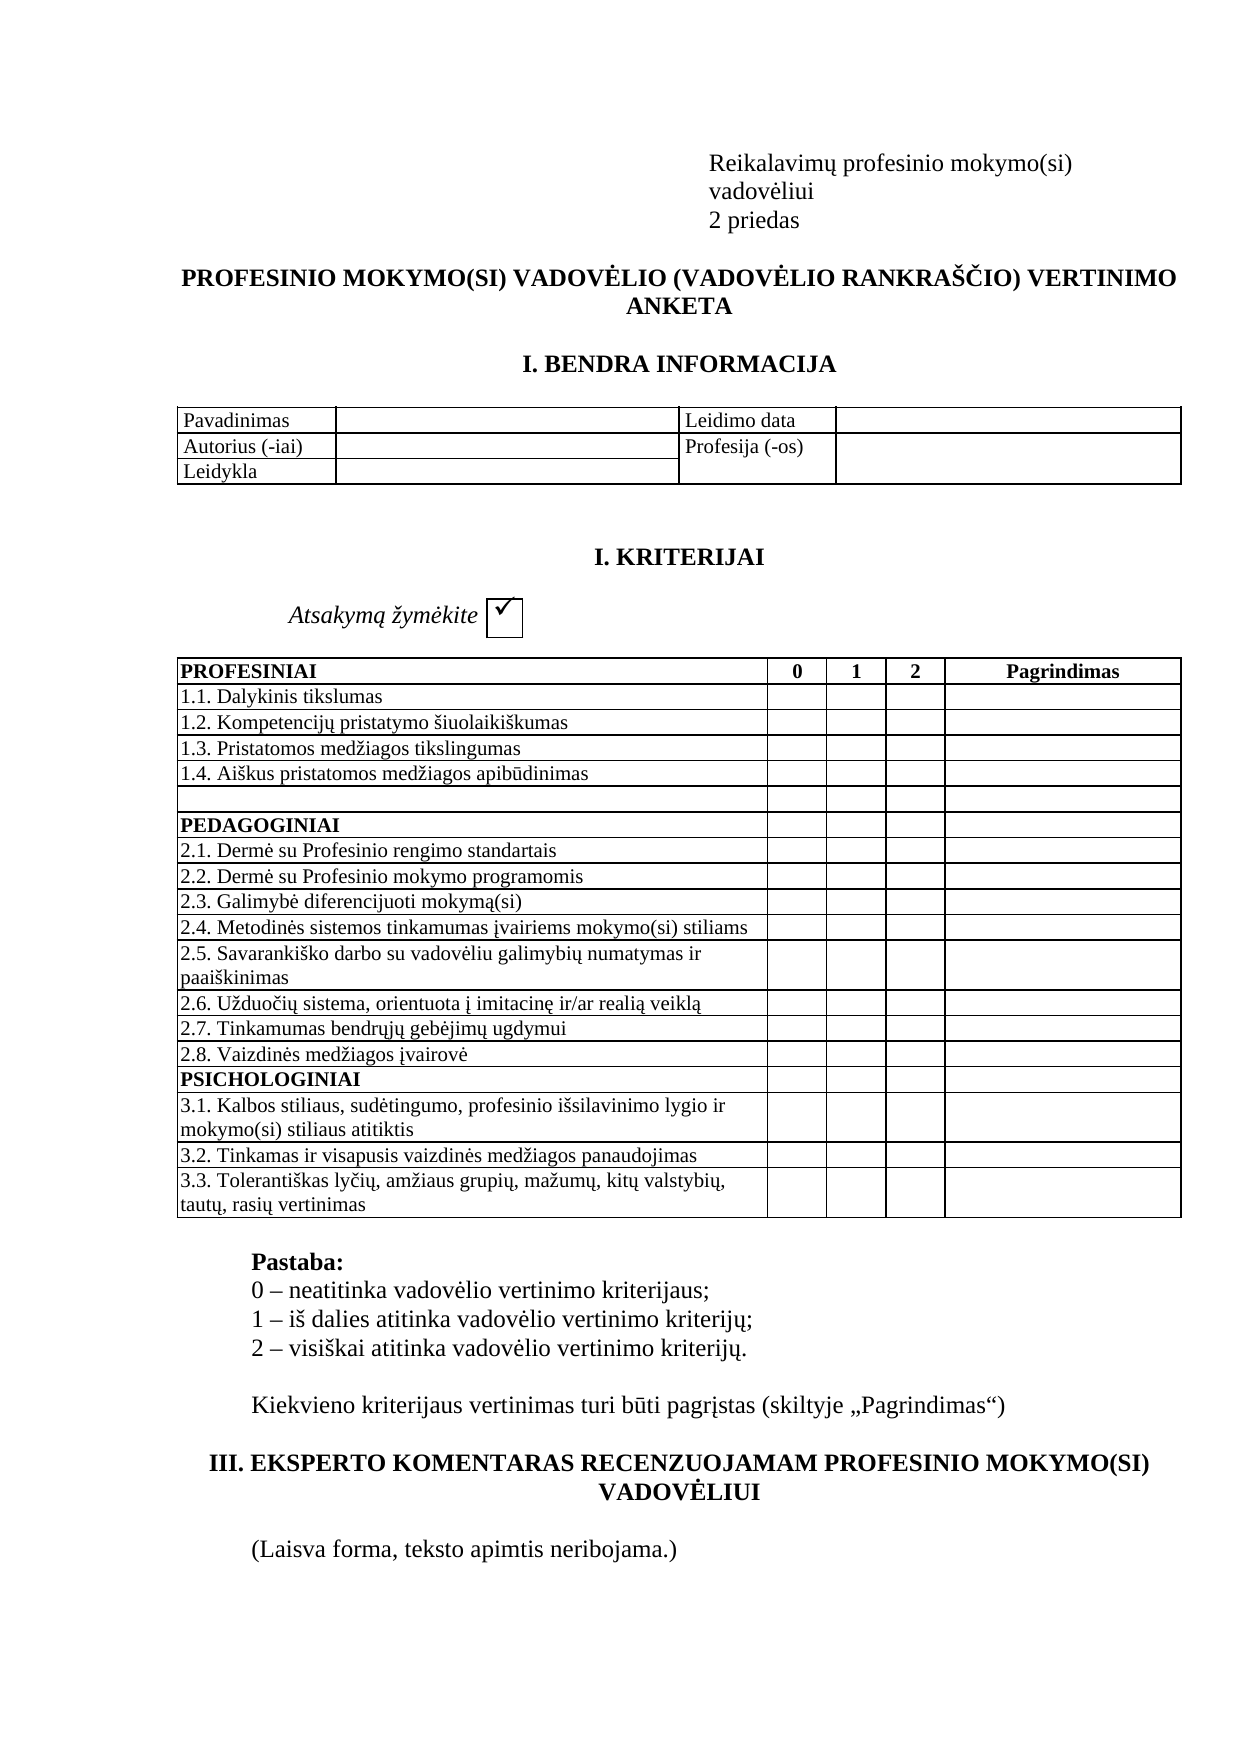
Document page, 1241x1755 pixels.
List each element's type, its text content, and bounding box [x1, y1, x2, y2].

table_cell [887, 941, 944, 989]
table_cell [887, 1093, 944, 1141]
table_cell [768, 1093, 826, 1141]
table_cell [768, 991, 826, 1014]
table_cell [827, 685, 885, 708]
table_cell [178, 787, 767, 811]
table_cell [768, 685, 826, 708]
table_cell PEDAGOGINIAI [178, 813, 767, 837]
text I. BENDRA INFORMACIJA [177, 349, 1181, 378]
table_cell [337, 459, 678, 483]
table_cell [827, 941, 885, 989]
text 2 – visiškai atitinka vadovėlio vertinimo kriterijų. [177, 1333, 1181, 1362]
text vadovėliui [177, 176, 1181, 205]
table_cell [887, 864, 944, 888]
table_cell 2.6. Užduočių sistema, orientuota į imitacinę ir/ar realią veiklą [178, 991, 767, 1014]
table_cell [768, 941, 826, 989]
table_cell [768, 890, 826, 913]
text [523, 600, 1181, 628]
table_cell 2.1. Dermė su Profesinio rengimo standartais [178, 838, 767, 862]
table_cell 3.2. Tinkamas ir visapusis vaizdinės medžiagos panaudojimas [178, 1143, 767, 1167]
table_cell [827, 915, 885, 939]
text Kiekvieno kriterijaus vertinimas turi būti pagrįstas (skiltyje „Pagrindimas“) [177, 1390, 1181, 1419]
table_cell [768, 710, 826, 734]
table_cell 2.8. Vaizdinės medžiagos įvairovė [178, 1042, 767, 1066]
table_cell [946, 685, 1180, 708]
table_header Leidimo data [680, 408, 835, 432]
table_cell [887, 813, 944, 837]
table_cell 1.3. Pristatomos medžiagos tikslingumas [178, 736, 767, 760]
table_cell [887, 991, 944, 1014]
table_cell [768, 915, 826, 939]
text PROFESINIO MOKYMO(SI) VADOVĖLIO (VADOVĖLIO RANKRAŠČIO) VERTINIMO ANKETA [177, 263, 1181, 320]
table_cell [946, 890, 1180, 913]
table_cell [946, 1093, 1180, 1141]
table_header Pagrindimas [946, 659, 1180, 683]
table_cell [827, 761, 885, 785]
table_cell [768, 736, 826, 760]
table_cell [827, 813, 885, 837]
text I. KRITERIJAI [177, 542, 1181, 571]
table_cell [768, 1042, 826, 1066]
table_cell [946, 1042, 1180, 1066]
table_cell [887, 761, 944, 785]
text 2 priedas [177, 205, 1181, 234]
table_cell [827, 1016, 885, 1040]
table_cell [768, 761, 826, 785]
table_cell [946, 864, 1180, 888]
table_cell [827, 1042, 885, 1066]
table_cell [946, 813, 1180, 837]
text III. EKSPERTO KOMENTARAS RECENZUOJAMAM PROFESINIO MOKYMO(SI) VADOVĖLIUI [177, 1448, 1181, 1505]
table_cell 3.3. Tolerantiškas lyčių, amžiaus grupių, mažumų, kitų valstybių, tautų, rasių vertinimas [178, 1168, 767, 1216]
table_cell [946, 1067, 1180, 1091]
table_header Pavadinimas [178, 408, 335, 432]
table_cell [768, 1016, 826, 1040]
text (Laisva forma, teksto apimtis neribojama.) [177, 1534, 1181, 1563]
table_cell Autorius (-iai) [178, 434, 335, 458]
table_cell Leidykla [178, 459, 335, 483]
table_cell 1.2. Kompetencijų pristatymo šiuolaikiškumas [178, 710, 767, 734]
table_header 1 [827, 659, 885, 683]
table_cell [946, 915, 1180, 939]
table_cell [768, 864, 826, 888]
table_cell [827, 864, 885, 888]
table_cell [768, 838, 826, 862]
table_cell [946, 941, 1180, 989]
text ü [488, 600, 522, 626]
text Atsakymą žymėkite [215, 600, 486, 628]
table_cell [768, 787, 826, 811]
table_cell [837, 434, 1180, 483]
table_header [337, 408, 678, 432]
text Pastaba: [177, 1247, 1181, 1275]
table_cell [337, 434, 678, 458]
text 1 – iš dalies atitinka vadovėlio vertinimo kriterijų; [177, 1304, 1181, 1333]
table_cell [827, 838, 885, 862]
table_cell [827, 1093, 885, 1141]
table_cell [946, 991, 1180, 1014]
table_header [837, 408, 1180, 432]
table_cell [946, 710, 1180, 734]
table_cell 2.5. Savarankiško darbo su vadovėliu galimybių numatymas ir paaiškinimas [178, 941, 767, 989]
table_cell [946, 736, 1180, 760]
table_cell [887, 736, 944, 760]
table_cell 2.7. Tinkamumas bendrųjų gebėjimų ugdymui [178, 1016, 767, 1040]
table_cell Profesija (-os) [680, 434, 835, 483]
table_cell [768, 1168, 826, 1216]
table_header PROFESINIAI [178, 659, 767, 683]
table_cell [768, 1143, 826, 1167]
table_cell [946, 1143, 1180, 1167]
text 0 – neatitinka vadovėlio vertinimo kriterijaus; [177, 1275, 1181, 1304]
table_cell 1.4. Aiškus pristatomos medžiagos apibūdinimas [178, 761, 767, 785]
table_cell [827, 787, 885, 811]
table_cell [827, 1143, 885, 1167]
table_cell [768, 1067, 826, 1091]
table_cell 2.4. Metodinės sistemos tinkamumas įvairiems mokymo(si) stiliams [178, 915, 767, 939]
table_cell 1.1. Dalykinis tikslumas [178, 685, 767, 708]
table_cell 2.2. Dermė su Profesinio mokymo programomis [178, 864, 767, 888]
table_header 0 [768, 659, 826, 683]
table_cell [946, 1016, 1180, 1040]
table_cell [887, 890, 944, 913]
table_cell [887, 1042, 944, 1066]
table_cell [768, 813, 826, 837]
table_cell PSICHOLOGINIAI [178, 1067, 767, 1091]
table_cell [827, 736, 885, 760]
text Reikalavimų profesinio mokymo(si) [177, 148, 1181, 176]
table_cell [887, 1143, 944, 1167]
table_cell [827, 1067, 885, 1091]
table_cell [887, 1067, 944, 1091]
table_cell [827, 890, 885, 913]
table_cell 2.3. Galimybė diferencijuoti mokymą(si) [178, 890, 767, 913]
table_cell [827, 710, 885, 734]
table_cell [887, 787, 944, 811]
table_cell [887, 1016, 944, 1040]
table_cell [887, 710, 944, 734]
table_cell [946, 761, 1180, 785]
table_cell [946, 838, 1180, 862]
table_cell [887, 915, 944, 939]
table_cell [887, 838, 944, 862]
table_cell [887, 685, 944, 708]
table_cell [827, 991, 885, 1014]
table_cell [946, 1168, 1180, 1216]
table_header 2 [887, 659, 944, 683]
table_cell [827, 1168, 885, 1216]
table_cell 3.1. Kalbos stiliaus, sudėtingumo, profesinio išsilavinimo lygio ir mokymo(si) stiliaus atitiktis [178, 1093, 767, 1141]
table_cell [946, 787, 1180, 811]
table_cell [887, 1168, 944, 1216]
